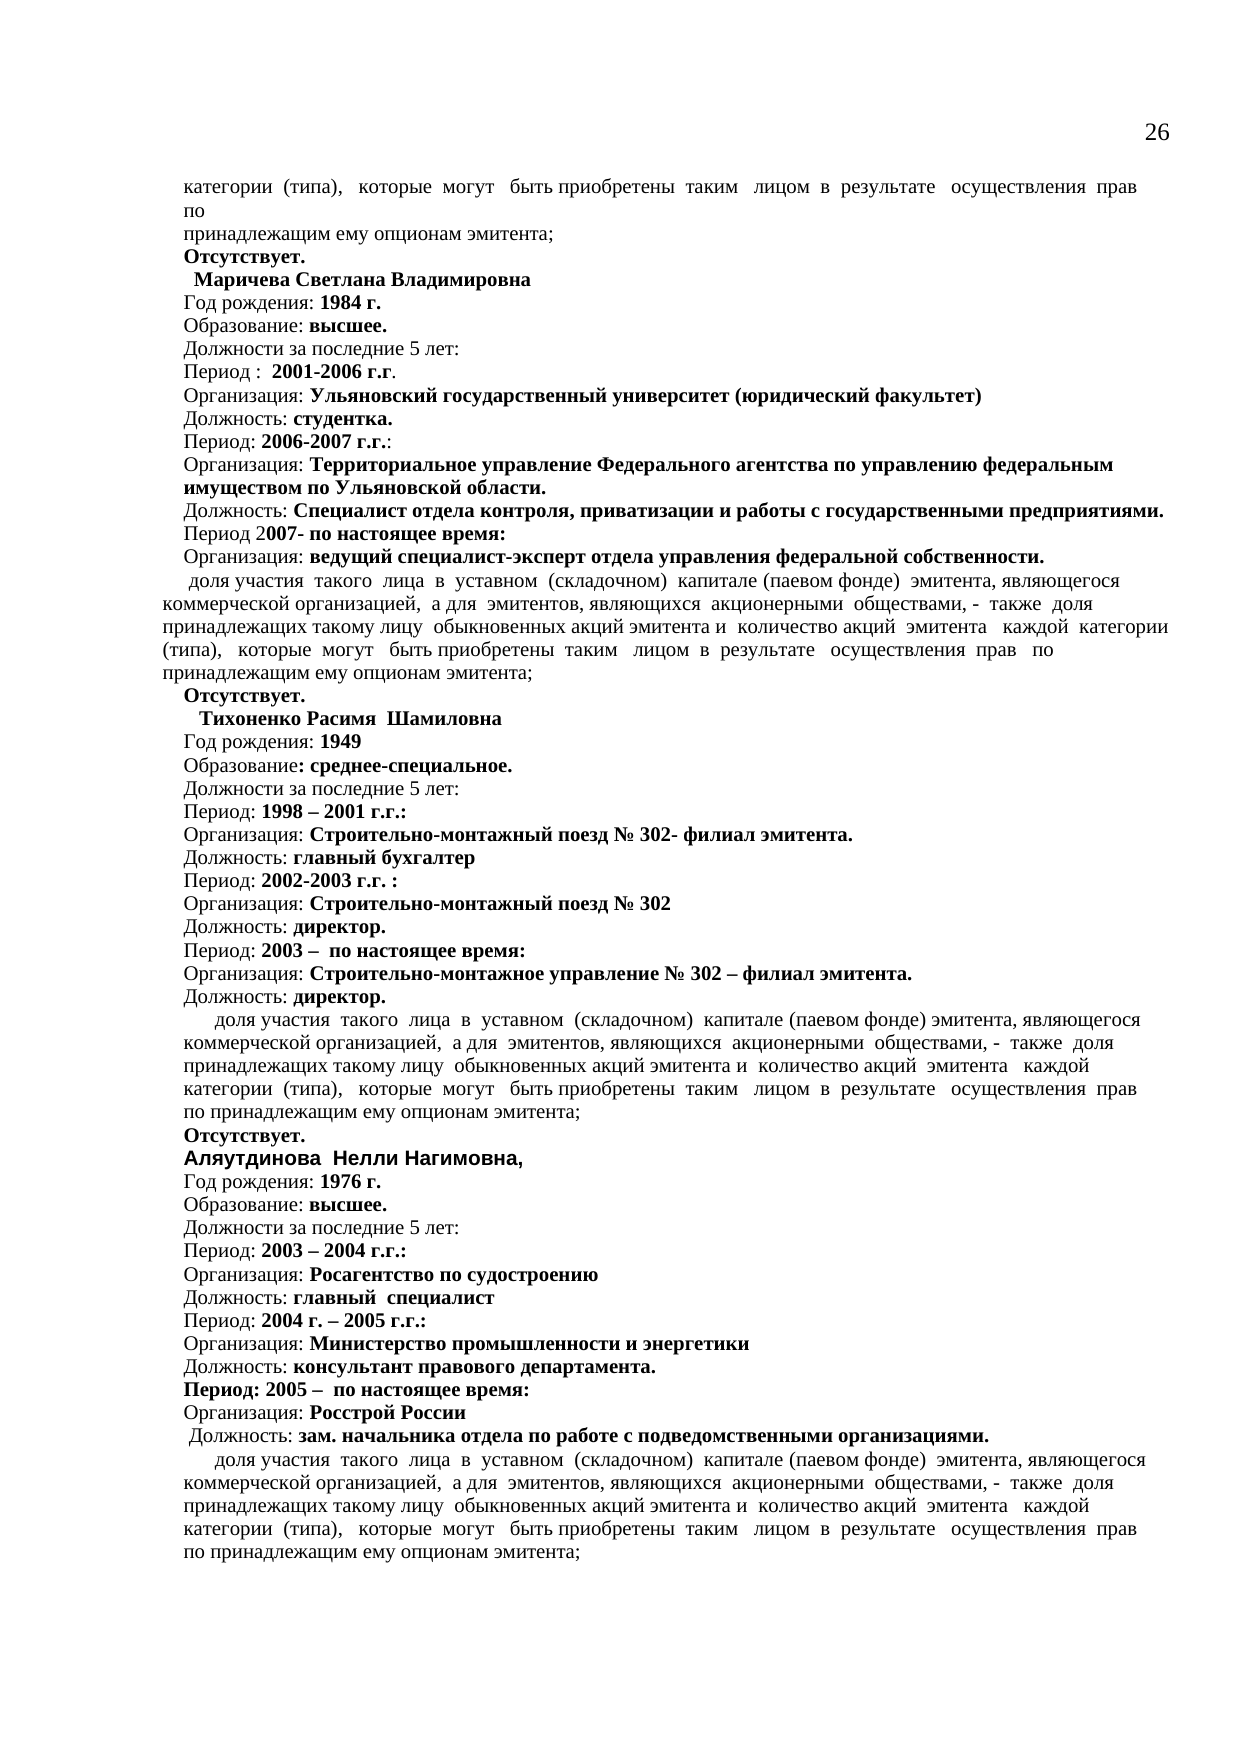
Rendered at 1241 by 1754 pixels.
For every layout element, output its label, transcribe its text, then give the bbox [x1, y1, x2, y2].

text Отсутствует. [183, 1123, 1169, 1147]
text Период: 2004 г. – 2005 г.г.: [183, 1309, 1169, 1332]
text Период: 2005 – по настоящее время: [183, 1378, 1169, 1401]
text Организация: Строительно-монтажное управление № 302 – филиал эмитента. [183, 962, 1169, 985]
text Период: 1998 – 2001 г.г.: [183, 800, 1169, 823]
text Организация: Министерство промышленности и энергетики [183, 1332, 1169, 1355]
text Должность: главный бухгалтер [183, 846, 1169, 869]
text Должность: директор. [183, 985, 1169, 1008]
text Период: 2003 – по настоящее время: [183, 938, 1169, 962]
text Образование: высшее. [183, 314, 1169, 337]
text Организация: Росстрой России [183, 1401, 1169, 1424]
text Отсутствует. [183, 245, 1169, 268]
text Образование: среднее-специальное. [183, 753, 1169, 777]
text доля участия такого лица в уставном (складочном) капитале (паевом фонде) эмитента, являющегося коммерческой организацией, а для эмитентов, являющихся акционерными обществами, - также доля принадлежащих такому лицу обыкновенных акций эмитента и количество акций эмитента каждой категории (типа), которые могут быть приобретены таким лицом в результате осуществления прав по принадлежащим ему опционам эмитента; [183, 1008, 1169, 1123]
text Должности за последние 5 лет: [183, 777, 1169, 800]
text Период 2007- по настоящее время: [183, 522, 1169, 545]
text Организация: Территориальное управление Федерального агентства по управлению федеральным имуществом по Ульяновской области. [183, 453, 1169, 499]
text принадлежащим ему опционам эмитента; [183, 222, 1169, 245]
text Год рождения: 1976 г. [183, 1170, 1169, 1193]
text Должности за последние 5 лет: [183, 1216, 1169, 1239]
text Период: 2006-2007 г.г.: [183, 430, 1169, 453]
text Период: 2002-2003 г.г. : [183, 869, 1169, 892]
text Должность: зам. начальника отдела по работе с подведомственными организациями. [183, 1424, 1169, 1447]
text Тихоненко Расимя Шамиловна [183, 707, 1169, 730]
text Период : 2001-2006 г.г. [183, 360, 1169, 383]
text Период: 2003 – 2004 г.г.: [183, 1239, 1169, 1262]
text категории (типа), которые могут быть приобретены таким лицом в результате осуществления прав по [183, 175, 1169, 222]
text Организация: Ульяновский государственный университет (юридический факультет) [183, 383, 1169, 407]
text Должность: студентка. [183, 407, 1169, 430]
text Образование: высшее. [183, 1193, 1169, 1216]
text Организация: Росагентство по судостроению [183, 1262, 1169, 1286]
text Должность: Специалист отдела контроля, приватизации и работы с государственными предприятиями. [183, 499, 1169, 522]
text Организация: Строительно-монтажный поезд № 302- филиал эмитента. [183, 823, 1169, 846]
text Должности за последние 5 лет: [183, 337, 1169, 360]
text Год рождения: 1949 [183, 730, 1169, 753]
text Аляутдинова Нелли Нагимовна, [162, 1147, 1169, 1170]
text Организация: Строительно-монтажный поезд № 302 [183, 892, 1169, 915]
text доля участия такого лица в уставном (складочном) капитале (паевом фонде) эмитента, являющегося коммерческой организацией, а для эмитентов, являющихся акционерными обществами, - также доля принадлежащих такому лицу обыкновенных акций эмитента и количество акций эмитента каждой категории (типа), которые могут быть приобретены таким лицом в результате осуществления прав по принадлежащим ему опционам эмитента; [162, 568, 1169, 684]
text Должность: консультант правового департамента. [183, 1355, 1169, 1378]
text Отсутствует. [183, 684, 1169, 707]
text Должность: директор. [183, 915, 1169, 938]
text Организация: ведущий специалист-эксперт отдела управления федеральной собственности. [183, 545, 1169, 568]
text Должность: главный специалист [183, 1286, 1169, 1309]
text доля участия такого лица в уставном (складочном) капитале (паевом фонде) эмитента, являющегося коммерческой организацией, а для эмитентов, являющихся акционерными обществами, - также доля принадлежащих такому лицу обыкновенных акций эмитента и количество акций эмитента каждой категории (типа), которые могут быть приобретены таким лицом в результате осуществления прав по принадлежащим ему опционам эмитента; [183, 1447, 1169, 1563]
text Маричева Светлана Владимировна [183, 268, 1169, 291]
text Год рождения: 1984 г. [183, 291, 1169, 314]
